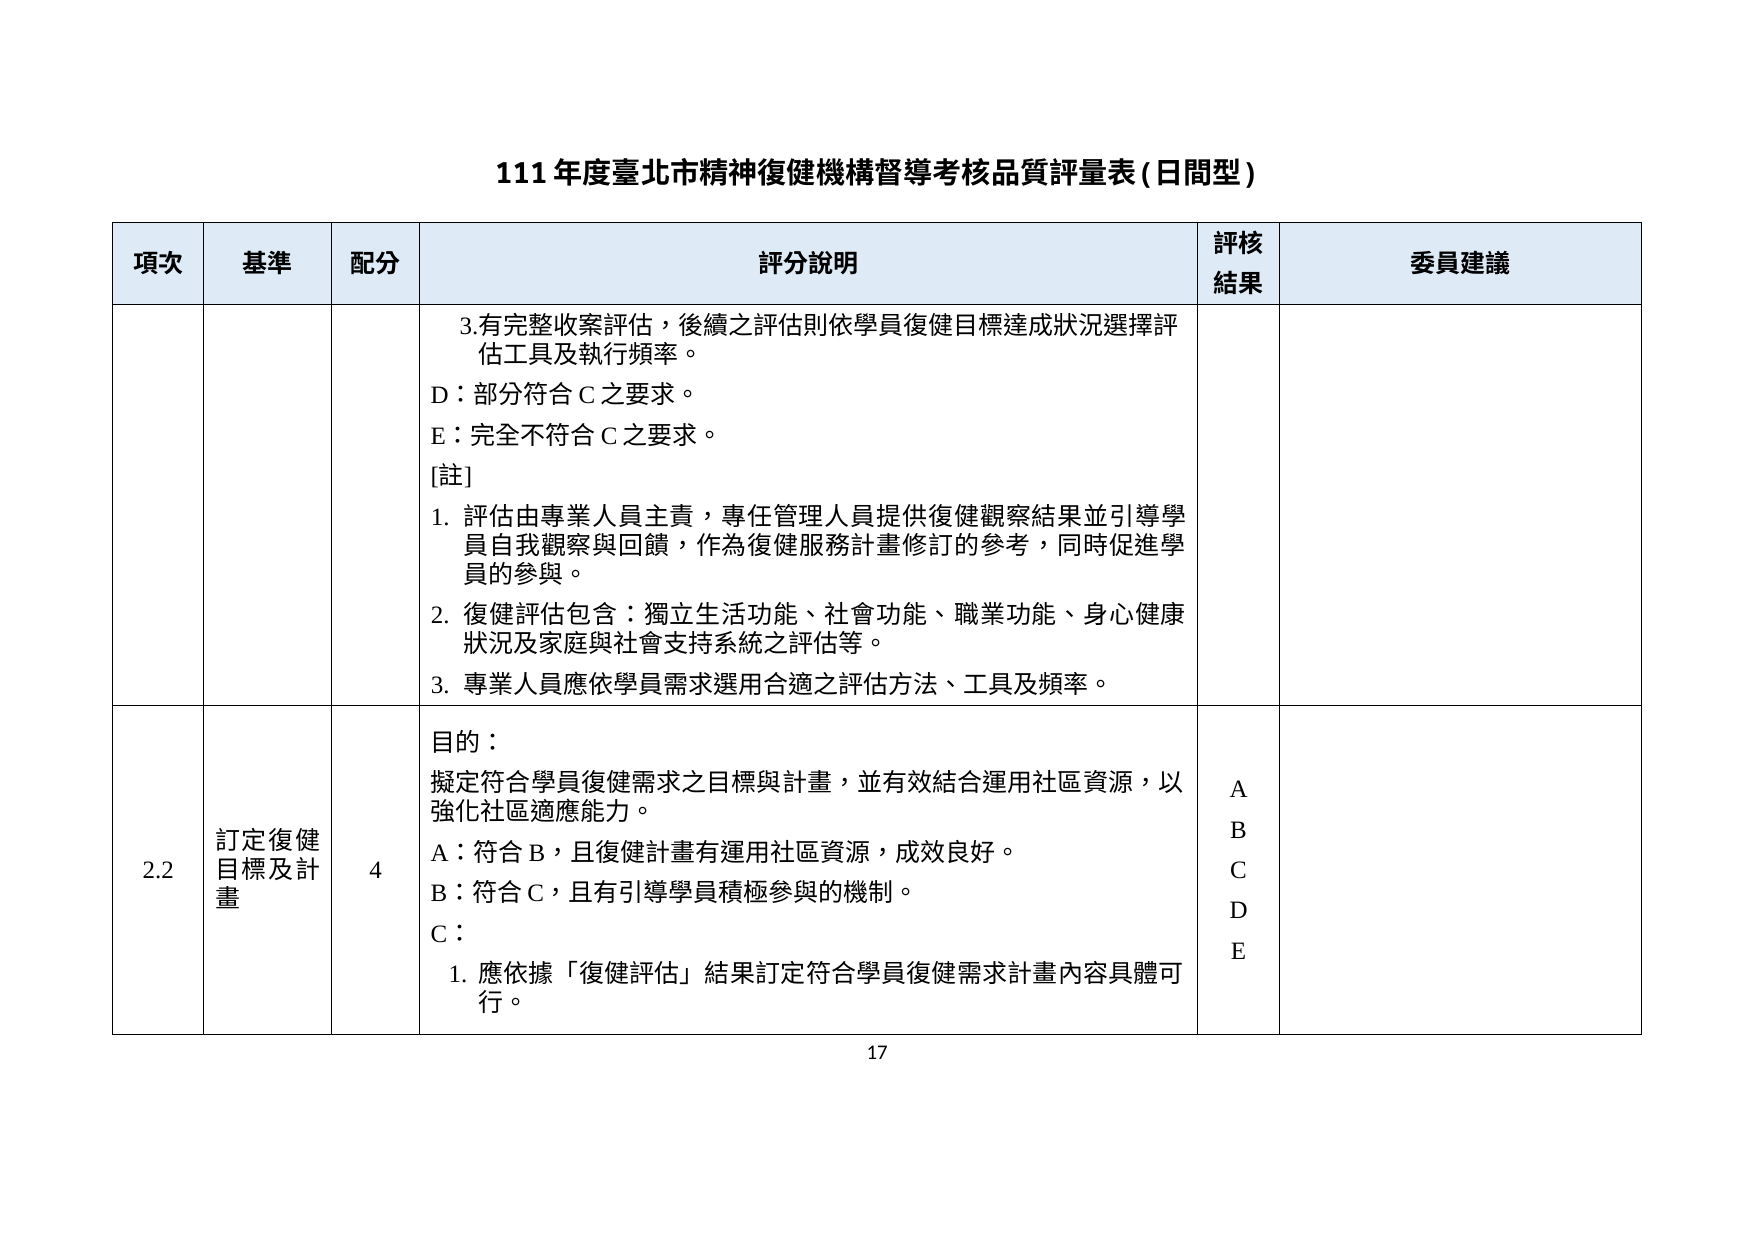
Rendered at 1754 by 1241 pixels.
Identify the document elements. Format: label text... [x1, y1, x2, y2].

table_cell A B C D E [1198, 706, 1279, 1034]
table_cell 3.有完整收案評估，後續之評估則依學員復健目標達成狀況選擇評估工具及執行頻率。 D：部分符合C之要求。 E：完全不符合C之要求。 [註] 評估由專業人員主責，專任管理人員提供復健觀察結果並引導學員自我觀察與回饋，作為復健服務計畫修訂的參考，同時促進學員的參與。 復健評估包含：獨立生活功能、社會功能、職業功能、身心健康狀況及家庭與社會支持系統之評估等。 專業人員應依學員需求選用合適之評估方法、工具及頻率。 [420, 305, 1197, 705]
table_header 評分說明 [420, 223, 1197, 304]
table_cell 目的： 擬定符合學員復健需求之目標與計畫，並有效結合運用社區資源，以強化社區適應能力。 A：符合B，且復健計畫有運用社區資源，成效良好。 B：符合C，且有引導學員積極參與的機制。 C： 應依據「復健評估」結果訂定符合學員復健需求計畫內容具體可行。 由專業人員、專任管理人員及學員共同擬訂，並有簽名紀錄。 至少每3個月修正1次。 學員均有其主責復健訓練之工作人員。 D：部分符合C之要求。 E：完全不符合C之要求。 [註] 學員的「復健評估」應與復健目標、計畫密切連貫，如：評估結果發現學員個人衛生差，則應有相關訓練計畫。 [420, 706, 1197, 1034]
table_cell 4 [332, 706, 419, 1034]
table_cell [1280, 706, 1641, 1034]
table_cell 訂定復健目標及計畫 [204, 706, 331, 1034]
table_cell [204, 305, 331, 705]
table_header 評核 結果 [1198, 223, 1279, 304]
table_header 配分 [332, 223, 419, 304]
table_cell 2.2 [113, 706, 203, 1034]
table_header 項次 [113, 223, 203, 304]
table_header 基準 [204, 223, 331, 304]
table_cell [1280, 305, 1641, 705]
table_cell [332, 305, 419, 705]
table_cell [113, 305, 203, 705]
table_header 委員建議 [1280, 223, 1641, 304]
table_cell [1198, 305, 1279, 705]
